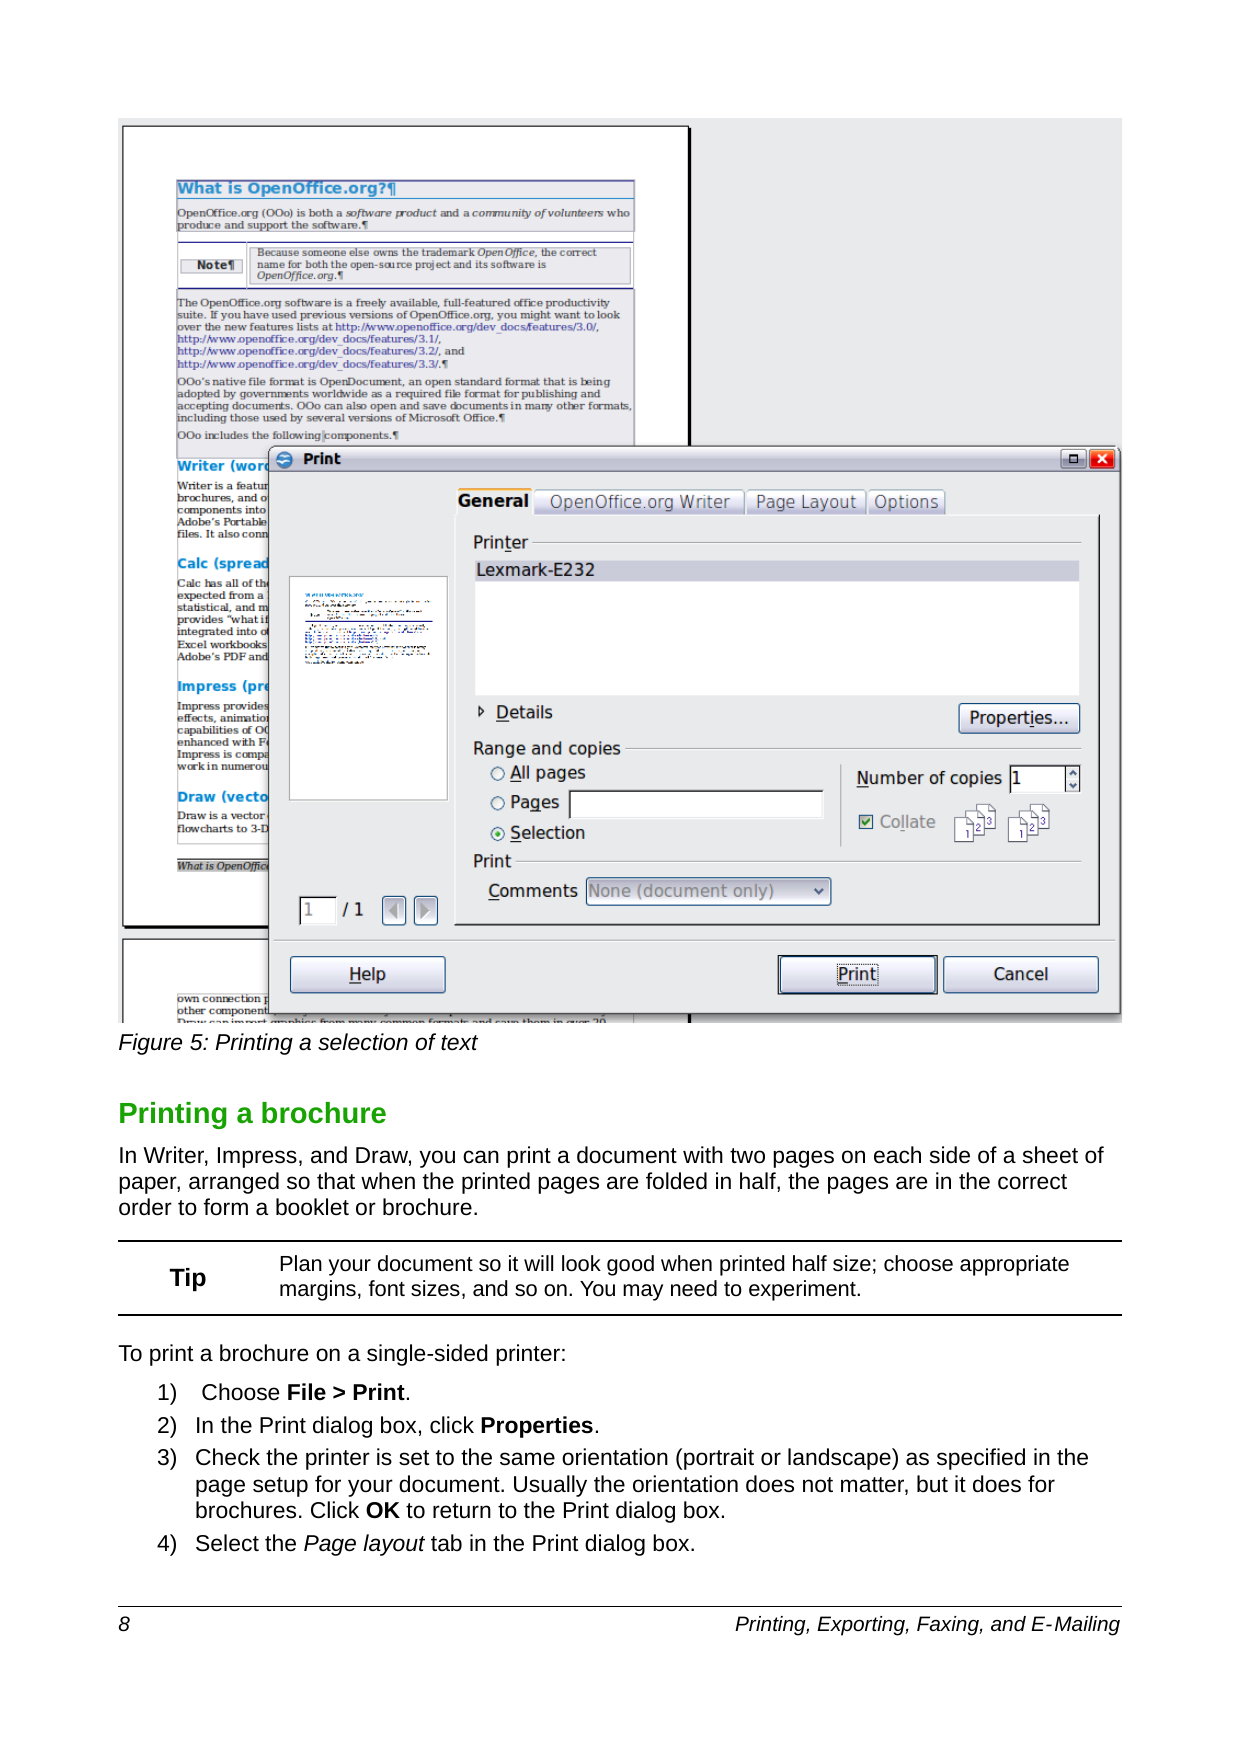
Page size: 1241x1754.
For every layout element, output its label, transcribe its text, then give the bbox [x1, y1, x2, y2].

list Choose File > Print. [177, 1379, 1122, 1405]
list In the Print dialog box, click Properties. [177, 1412, 1122, 1438]
text Figure 5: Printing a selection of text [118, 1029, 1122, 1055]
text In Writer, Impress, and Draw, you can print a document with two pages on each side of a sheet of paper, arranged so that when the printed pages are folded in half, the pages are in the correct order to form a booklet or brochure. [118, 1142, 1122, 1221]
list Select the Page layout tab in the Print dialog box. [177, 1529, 1122, 1556]
text To print a brochure on a single-sided printer: [118, 1340, 1122, 1366]
list Check the printer is set to the same orientation (portrait or landscape) as specified in the page setup for your document. Usually the orientation does not matter, but it does for brochures. Click OK to return to the Print dialog box. [177, 1444, 1122, 1523]
table_header Plan your document so it will look good when printed half size; choose appropriate margins, font sizes, and so on. You may need to experiment. [258, 1242, 1122, 1314]
picture [118, 118, 1123, 1023]
table_header Tip [118, 1242, 257, 1314]
subtitle Printing a brochure [118, 1096, 1122, 1129]
